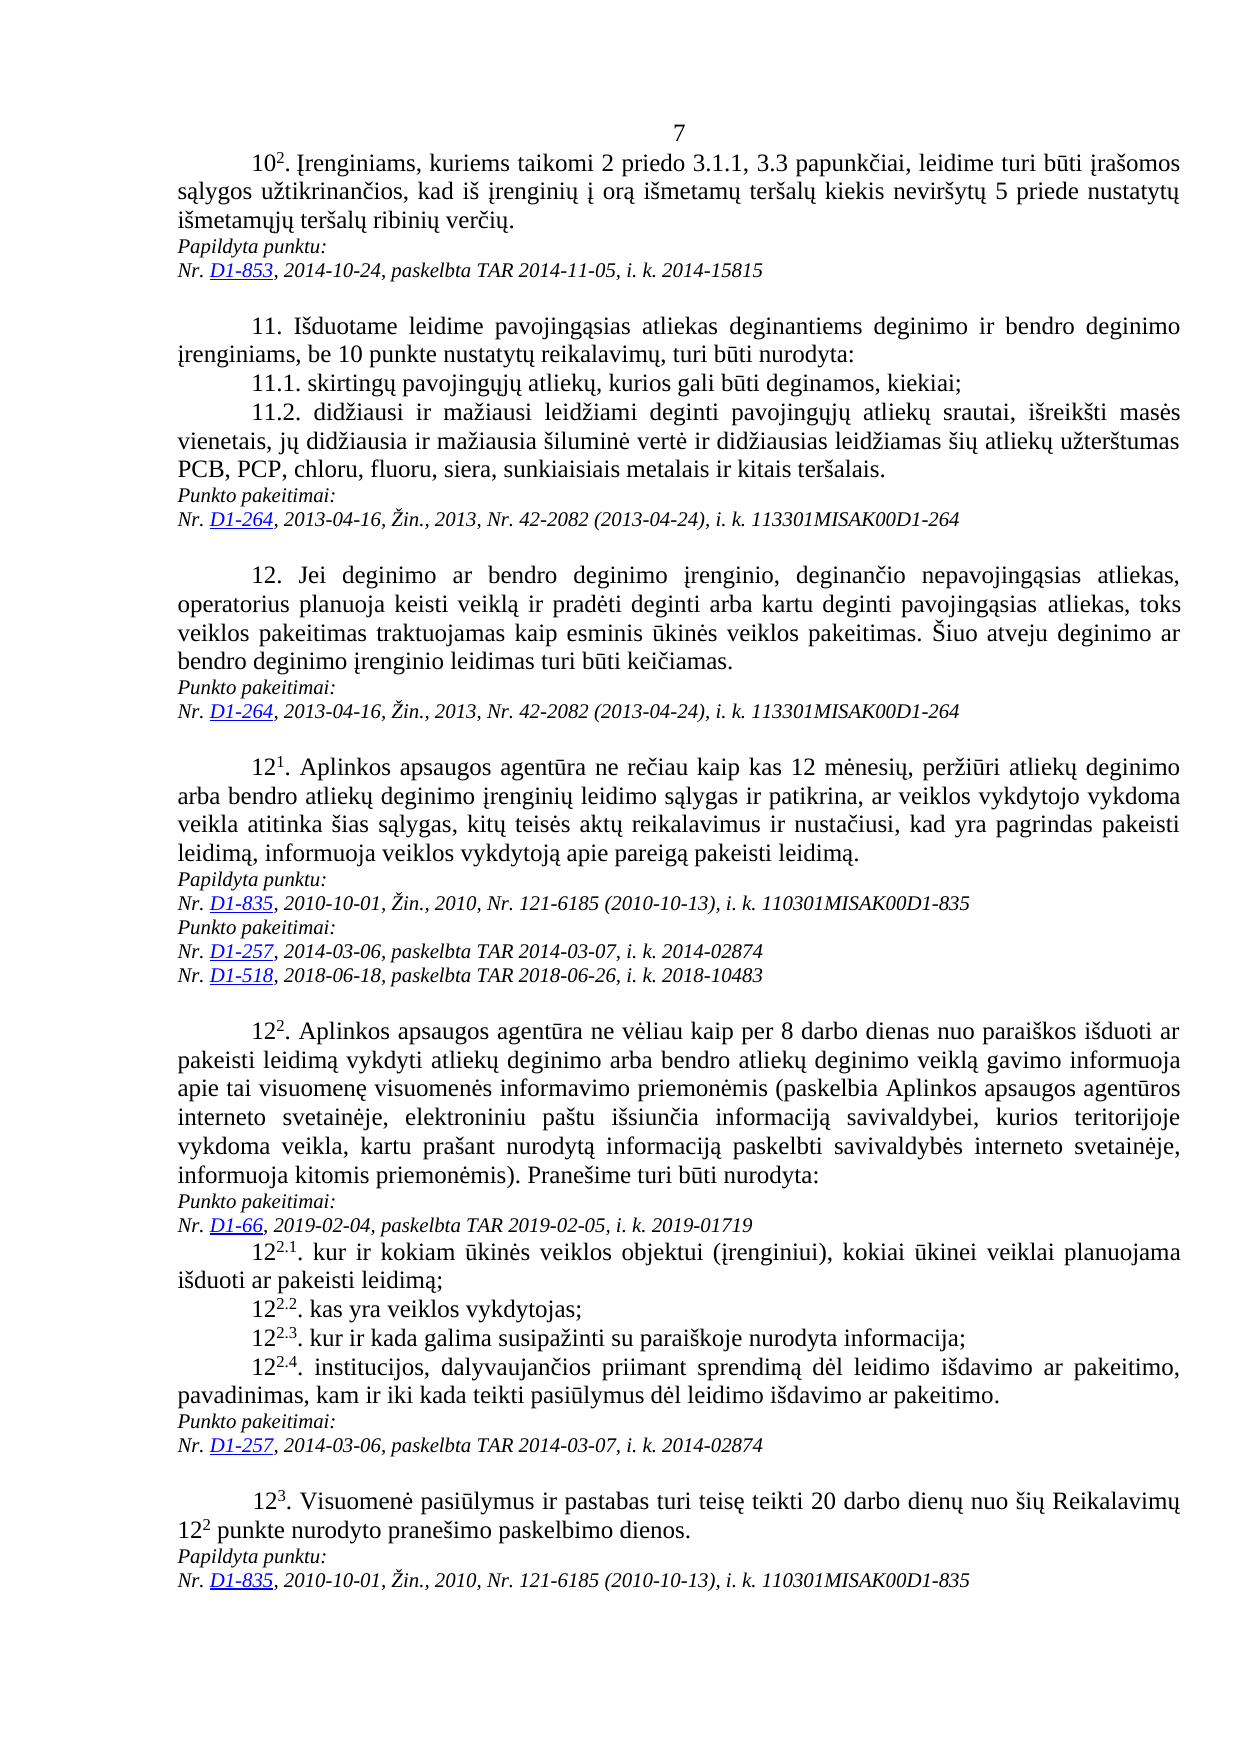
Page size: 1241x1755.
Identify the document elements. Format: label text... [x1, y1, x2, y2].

text 122.4. institucijos, dalyvaujančios priimant sprendimą dėl leidimo išdavimo ar pakeitimo, pavadinimas, kam ir iki kada teikti pasiūlymus dėl leidimo išdavimo ar pakeitimo. [177, 1352, 1181, 1409]
text 102. Įrenginiams, kuriems taikomi 2 priedo 3.1.1, 3.3 papunkčiai, leidime turi būti įrašomos sąlygos užtikrinančios, kad iš įrenginių į orą išmetamų teršalų kiekis neviršytų 5 priede nustatytų išmetamųjų teršalų ribinių verčių. [177, 148, 1181, 234]
text 11.2. didžiausi ir mažiausi leidžiami deginti pavojingųjų atliekų srautai, išreikšti masės vienetais, jų didžiausia ir mažiausia šiluminė vertė ir didžiausias leidžiamas šių atliekų užterštumas PCB, PCP, chloru, fluoru, siera, sunkiaisiais metalais ir kitais teršalais. [177, 397, 1181, 483]
text Punkto pakeitimai: [177, 675, 1181, 699]
text Nr. D1-264, 2013-04-16, Žin., 2013, Nr. 42-2082 (2013-04-24), i. k. 113301MISAK00D1-264 [177, 699, 1181, 723]
text Nr. D1-264, 2013-04-16, Žin., 2013, Nr. 42-2082 (2013-04-24), i. k. 113301MISAK00D1-264 [177, 507, 1181, 531]
text Punkto pakeitimai: [177, 1188, 1181, 1213]
text Nr. D1-66, 2019-02-04, paskelbta TAR 2019-02-05, i. k. 2019-01719 [177, 1213, 1181, 1237]
text Nr. D1-257, 2014-03-06, paskelbta TAR 2014-03-07, i. k. 2014-02874 [177, 1433, 1181, 1457]
text Nr. D1-853, 2014-10-24, paskelbta TAR 2014-11-05, i. k. 2014-15815 [177, 258, 1181, 282]
text 11.1. skirtingų pavojingųjų atliekų, kurios gali būti deginamos, kiekiai; [177, 368, 1181, 397]
text 12. Jei deginimo ar bendro deginimo įrenginio, deginančio nepavojingąsias atliekas, operatorius planuoja keisti veiklą ir pradėti deginti arba kartu deginti pavojingąsias atliekas, toks veiklos pakeitimas traktuojamas kaip esminis ūkinės veiklos pakeitimas. Šiuo atveju deginimo ar bendro deginimo įrenginio leidimas turi būti keičiamas. [177, 560, 1181, 675]
text 121. Aplinkos apsaugos agentūra ne rečiau kaip kas 12 mėnesių, peržiūri atliekų deginimo arba bendro atliekų deginimo įrenginių leidimo sąlygas ir patikrina, ar veiklos vykdytojo vykdoma veikla atitinka šias sąlygas, kitų teisės aktų reikalavimus ir nustačiusi, kad yra pagrindas pakeisti leidimą, informuoja veiklos vykdytoją apie pareigą pakeisti leidimą. [177, 752, 1181, 867]
text 122.3. kur ir kada galima susipažinti su paraiškoje nurodyta informacija; [177, 1323, 1181, 1352]
text Punkto pakeitimai: [177, 483, 1181, 507]
text 122.2. kas yra veiklos vykdytojas; [177, 1294, 1181, 1323]
text 122. Aplinkos apsaugos agentūra ne vėliau kaip per 8 darbo dienas nuo paraiškos išduoti ar pakeisti leidimą vykdyti atliekų deginimo arba bendro atliekų deginimo veiklą gavimo informuoja apie tai visuomenę visuomenės informavimo priemonėmis (paskelbia Aplinkos apsaugos agentūros interneto svetainėje, elektroniniu paštu išsiunčia informaciją savivaldybei, kurios teritorijoje vykdoma veikla, kartu prašant nurodytą informaciją paskelbti savivaldybės interneto svetainėje, informuoja kitomis priemonėmis). Pranešime turi būti nurodyta: [177, 1016, 1181, 1188]
text 122.1. kur ir kokiam ūkinės veiklos objektui (įrenginiui), kokiai ūkinei veiklai planuojama išduoti ar pakeisti leidimą; [177, 1237, 1181, 1294]
text Nr. D1-518, 2018-06-18, paskelbta TAR 2018-06-26, i. k. 2018-10483 [177, 963, 1181, 987]
text Punkto pakeitimai: [177, 915, 1181, 939]
text Papildyta punktu: [177, 1543, 1181, 1568]
text Nr. D1-835, 2010-10-01, Žin., 2010, Nr. 121-6185 (2010-10-13), i. k. 110301MISAK00D1-835 [177, 891, 1181, 915]
text Nr. D1-835, 2010-10-01, Žin., 2010, Nr. 121-6185 (2010-10-13), i. k. 110301MISAK00D1-835 [177, 1568, 1181, 1592]
text Punkto pakeitimai: [177, 1409, 1181, 1433]
text Papildyta punktu: [177, 234, 1181, 258]
text Papildyta punktu: [177, 867, 1181, 891]
text 123. Visuomenė pasiūlymus ir pastabas turi teisę teikti 20 darbo dienų nuo šių Reikalavimų 122 punkte nurodyto pranešimo paskelbimo dienos. [177, 1486, 1181, 1543]
text 11. Išduotame leidime pavojingąsias atliekas deginantiems deginimo ir bendro deginimo įrenginiams, be 10 punkte nustatytų reikalavimų, turi būti nurodyta: [177, 311, 1181, 368]
text Nr. D1-257, 2014-03-06, paskelbta TAR 2014-03-07, i. k. 2014-02874 [177, 939, 1181, 963]
